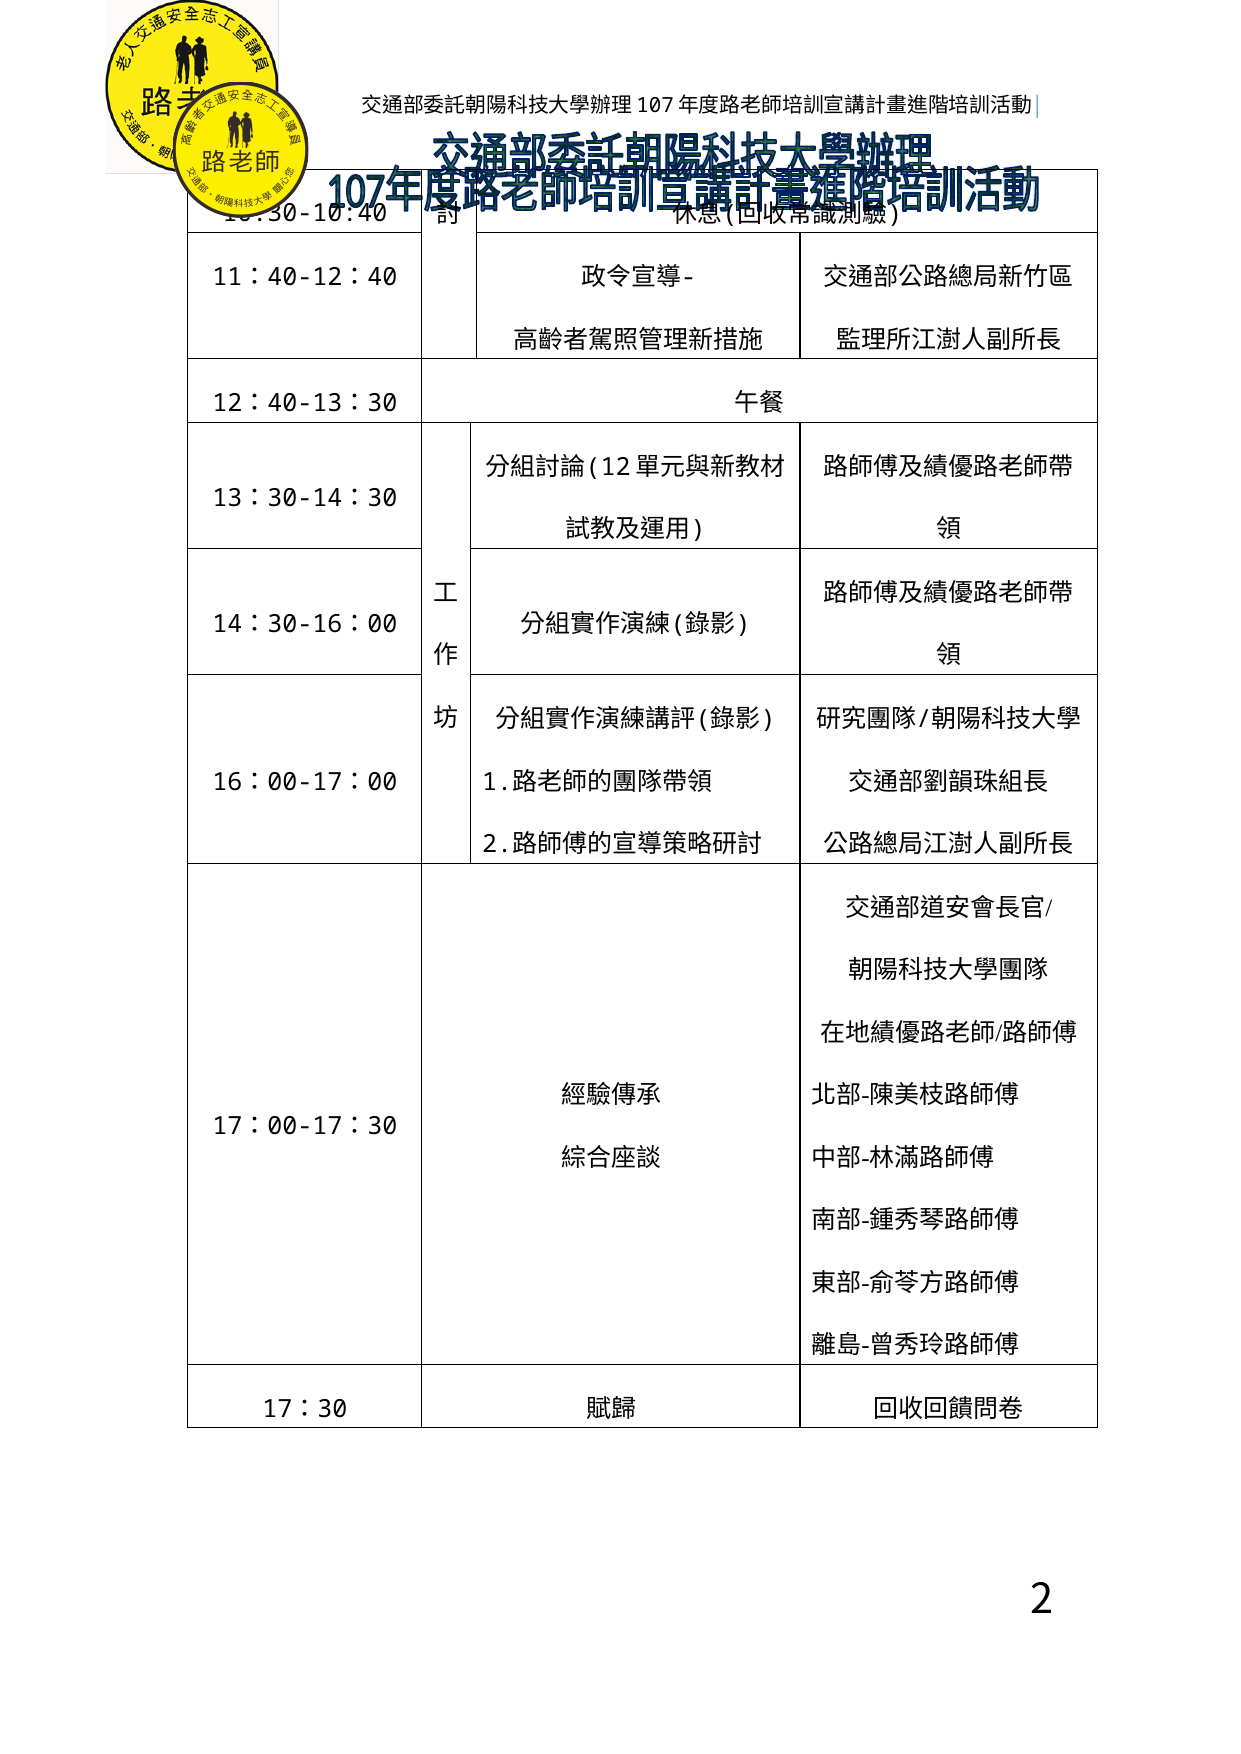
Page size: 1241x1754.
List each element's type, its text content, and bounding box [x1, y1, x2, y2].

table_cell 研究團隊/朝陽科技大學 交通部劉韻珠組長 公路總局江澍人副所長 [801, 675, 1097, 862]
table_cell 交通部道安會長官/ 朝陽科技大學團隊 在地績優路老師/路師傅 北部-陳美枝路師傅 中部-林滿路師傅 南部-鍾秀琴路師傅 東部-俞苓方路師傅 離島-曾秀玲路師傅 [801, 864, 1097, 1363]
table_cell 賦歸 [422, 1365, 799, 1427]
table_cell 10:30-10:40 [188, 170, 421, 232]
table_cell 分組實作演練(錄影) [471, 549, 799, 674]
table_cell 休息(回收常識測驗) [477, 170, 1097, 232]
table_cell 午餐 [422, 359, 1097, 422]
table_cell [1098, 863, 1114, 1363]
table_cell [1098, 232, 1114, 358]
table_cell [1098, 169, 1114, 232]
table_cell [454, 175, 469, 205]
table_cell 經驗傳承 綜合座談 [422, 864, 799, 1363]
table_cell 17：00-17：30 [188, 864, 421, 1363]
table_cell [1098, 358, 1114, 422]
table_cell 分組討論(12單元與新教材試教及運用) [471, 423, 799, 548]
table_cell 回收回饋問卷 [801, 1365, 1097, 1427]
table_cell [1098, 548, 1114, 674]
table_cell [1098, 422, 1114, 548]
table_cell 16：00-17：00 [188, 675, 421, 862]
table_cell 12：40-13：30 [188, 359, 421, 422]
table_cell 工作坊 [422, 423, 470, 862]
table_cell 交通部公路總局新竹區監理所江澍人副所長 [801, 233, 1097, 358]
table_cell 政令宣導- 高齡者駕照管理新措施 [477, 233, 799, 358]
table_cell 11：40-12：40 [188, 233, 421, 358]
table_cell 13：30-14：30 [188, 423, 421, 548]
table_cell [1098, 1364, 1114, 1427]
table_cell 路師傅及績優路老師帶領 [801, 549, 1097, 674]
table_cell 17：30 [188, 1365, 421, 1427]
table_cell 分組實作演練講評(錄影) 1.路老師的團隊帶領 2.路師傅的宣導策略研討 [471, 675, 799, 862]
table_cell 路師傅及績優路老師帶領 [801, 423, 1097, 548]
table_cell [1098, 674, 1114, 862]
table_cell 14：30-16：00 [188, 549, 421, 674]
table_cell 討 [422, 206, 476, 358]
